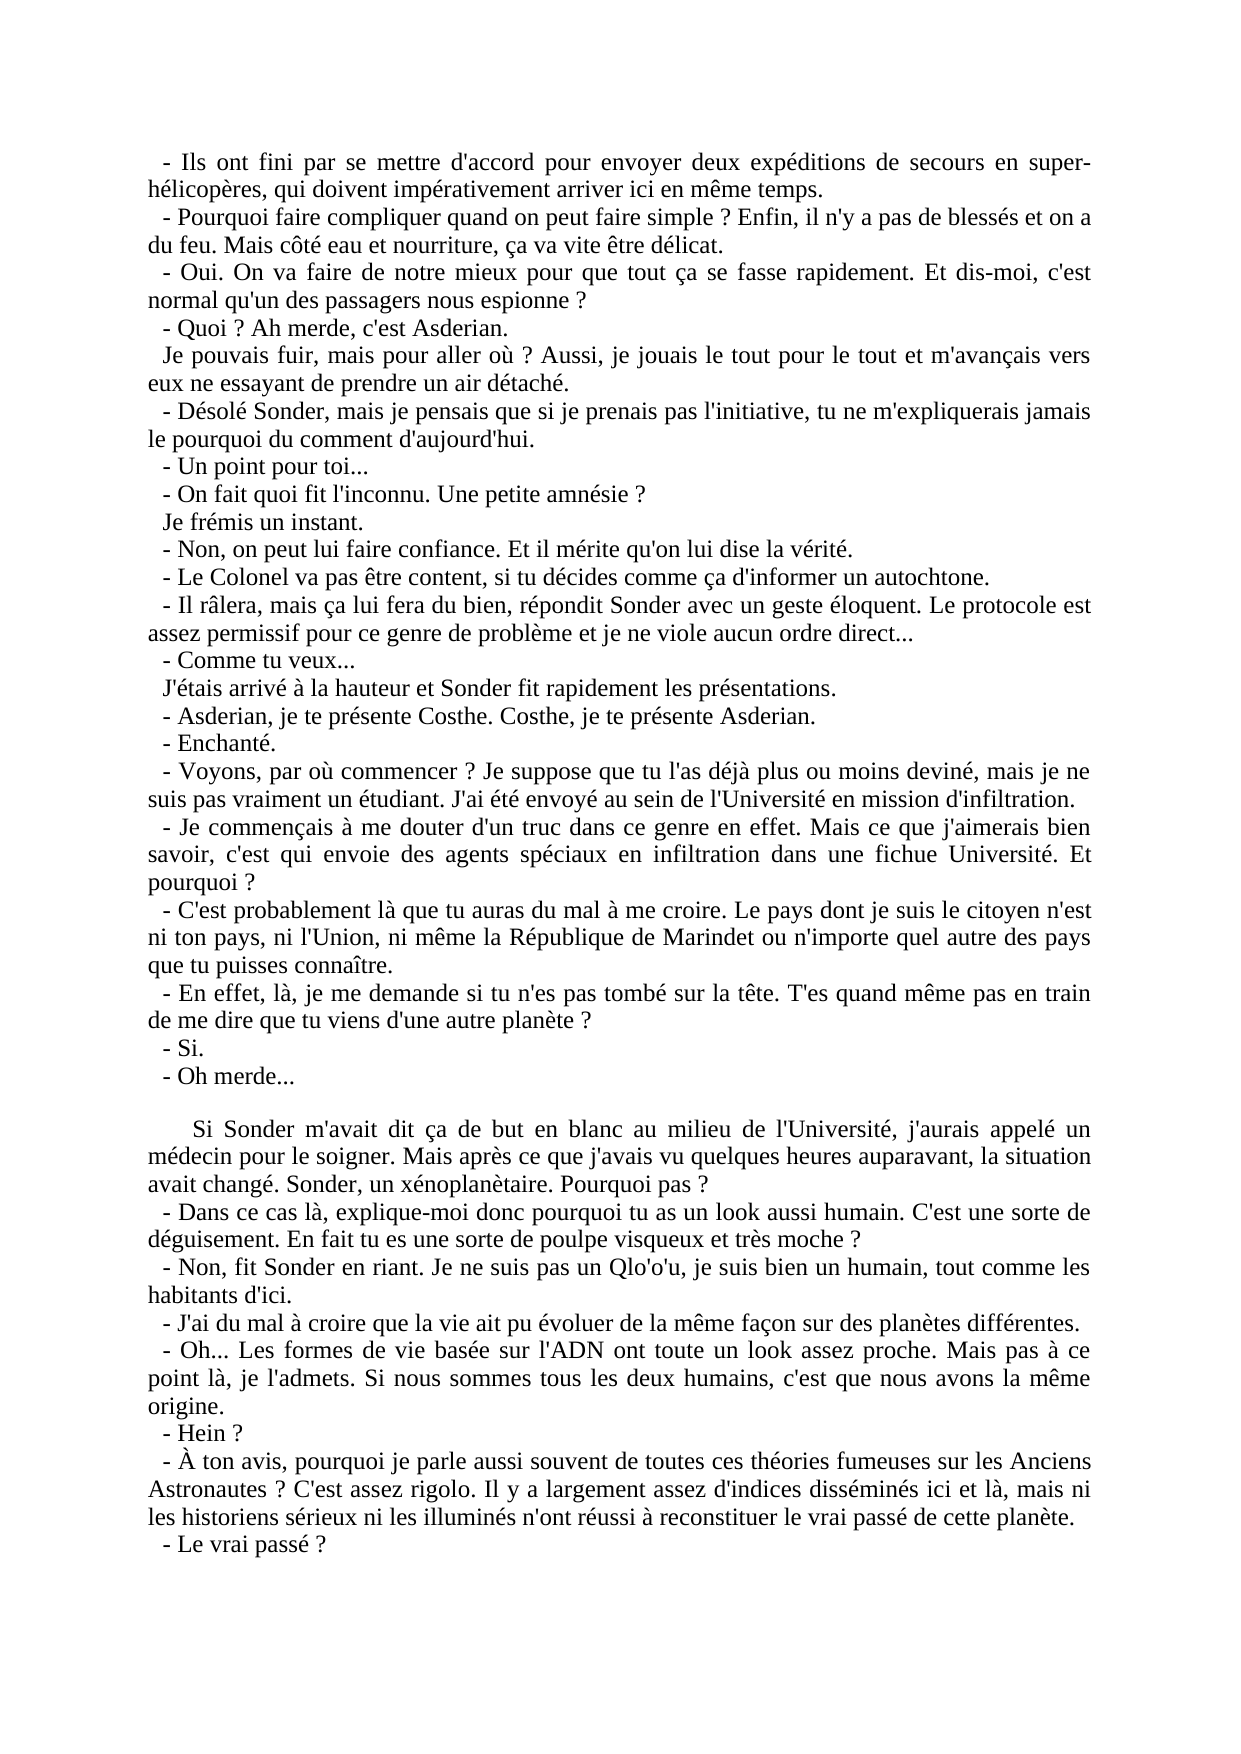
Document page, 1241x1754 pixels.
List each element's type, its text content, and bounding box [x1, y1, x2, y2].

text - Pourquoi faire compliquer quand on peut faire simple ? Enfin, il n'y a pas de blessés et on a du feu. Mais côté eau et nourriture, ça va vite être délicat. [148, 203, 1093, 258]
text J'étais arrivé à la hauteur et Sonder fit rapidement les présentations. [148, 674, 1093, 702]
text - Oh... Les formes de vie basée sur l'ADN ont toute un look assez proche. Mais pas à ce point là, je l'admets. Si nous sommes tous les deux humains, c'est que nous avons la même origine. [148, 1336, 1093, 1419]
text - Il râlera, mais ça lui fera du bien, répondit Sonder avec un geste éloquent. Le protocole est assez permissif pour ce genre de problème et je ne viole aucun ordre direct... [148, 591, 1093, 646]
text - Dans ce cas là, explique-moi donc pourquoi tu as un look aussi humain. C'est une sorte de déguisement. En fait tu es une sorte de poulpe visqueux et très moche ? [148, 1198, 1093, 1253]
text - J'ai du mal à croire que la vie ait pu évoluer de la même façon sur des planètes différentes. [148, 1309, 1093, 1336]
text - Quoi ? Ah merde, c'est Asderian. [148, 314, 1093, 342]
text Si Sonder m'avait dit ça de but en blanc au milieu de l'Université, j'aurais appelé un médecin pour le soigner. Mais après ce que j'avais vu quelques heures auparavant, la situation avait changé. Sonder, un xénoplanètaire. Pourquoi pas ? [148, 1115, 1093, 1198]
text Je pouvais fuir, mais pour aller où ? Aussi, je jouais le tout pour le tout et m'avançais vers eux ne essayant de prendre un air détaché. [148, 342, 1093, 397]
text - Oui. On va faire de notre mieux pour que tout ça se fasse rapidement. Et dis-moi, c'est normal qu'un des passagers nous espionne ? [148, 258, 1093, 314]
text - C'est probablement là que tu auras du mal à me croire. Le pays dont je suis le citoyen n'est ni ton pays, ni l'Union, ni même la République de Marindet ou n'importe quel autre des pays que tu puisses connaître. [148, 896, 1093, 979]
text - Hein ? [148, 1419, 1093, 1447]
text - Le Colonel va pas être content, si tu décides comme ça d'informer un autochtone. [148, 563, 1093, 591]
text - Ils ont fini par se mettre d'accord pour envoyer deux expéditions de secours en super-hélicopères, qui doivent impérativement arriver ici en même temps. [148, 148, 1093, 203]
text - Désolé Sonder, mais je pensais que si je prenais pas l'initiative, tu ne m'expliquerais jamais le pourquoi du comment d'aujourd'hui. [148, 397, 1093, 452]
text - Comme tu veux... [148, 646, 1093, 674]
text - Un point pour toi... [148, 452, 1093, 480]
text - Oh merde... [148, 1062, 1093, 1090]
text Je frémis un instant. [148, 508, 1093, 536]
text - Le vrai passé ? [148, 1530, 1093, 1558]
text - Enchanté. [148, 729, 1093, 757]
text - Si. [148, 1034, 1093, 1062]
text - Non, on peut lui faire confiance. Et il mérite qu'on lui dise la vérité. [148, 536, 1093, 563]
text - Voyons, par où commencer ? Je suppose que tu l'as déjà plus ou moins deviné, mais je ne suis pas vraiment un étudiant. J'ai été envoyé au sein de l'Université en mission d'infiltration. [148, 757, 1093, 813]
text - Je commençais à me douter d'un truc dans ce genre en effet. Mais ce que j'aimerais bien savoir, c'est qui envoie des agents spéciaux en infiltration dans une fichue Université. Et pourquoi ? [148, 813, 1093, 896]
text - En effet, là, je me demande si tu n'es pas tombé sur la tête. T'es quand même pas en train de me dire que tu viens d'une autre planète ? [148, 979, 1093, 1034]
text - Asderian, je te présente Costhe. Costhe, je te présente Asderian. [148, 702, 1093, 729]
text - On fait quoi fit l'inconnu. Une petite amnésie ? [148, 480, 1093, 508]
text - Non, fit Sonder en riant. Je ne suis pas un Qlo'o'u, je suis bien un humain, tout comme les habitants d'ici. [148, 1253, 1093, 1309]
text - À ton avis, pourquoi je parle aussi souvent de toutes ces théories fumeuses sur les Anciens Astronautes ? C'est assez rigolo. Il y a largement assez d'indices disséminés ici et là, mais ni les historiens sérieux ni les illuminés n'ont réussi à reconstituer le vrai passé de cette planète. [148, 1447, 1093, 1530]
